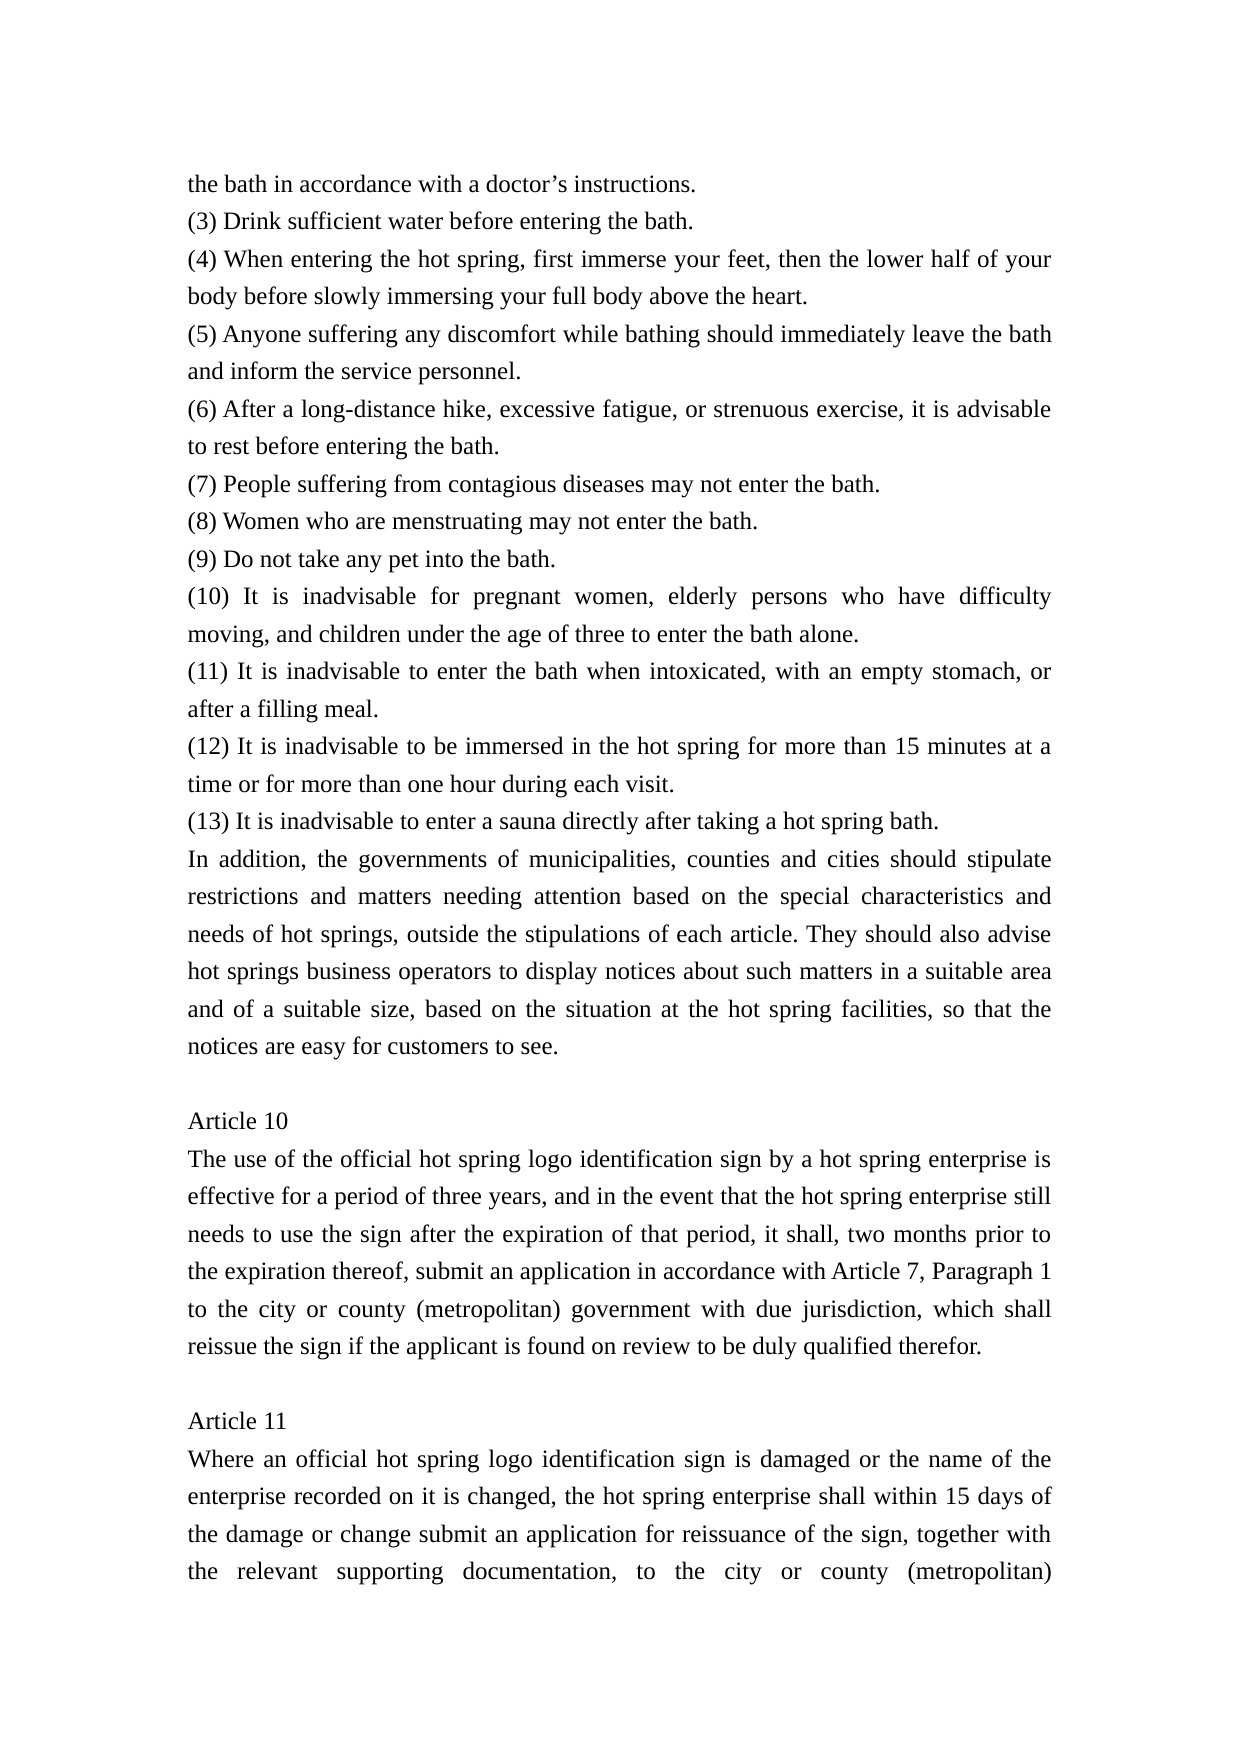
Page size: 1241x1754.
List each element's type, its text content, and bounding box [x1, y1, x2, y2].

text the bath in accordance with a doctor’s instructions. [187, 164, 1053, 202]
text (13) It is inadvisable to enter a sauna directly after taking a hot spring bath. [187, 802, 1053, 839]
text (11) It is inadvisable to enter the bath when intoxicated, with an empty stomach, or after a filling meal. [187, 652, 1053, 727]
text (5) Anyone suffering any discomfort while bathing should immediately leave the bath and inform the service personnel. [187, 314, 1053, 389]
text The use of the official hot spring logo identification sign by a hot spring enterprise is effective for a period of three years, and in the event that the hot spring enterprise still needs to use the sign after the expiration of that period, it shall, two months prior to the expiration thereof, submit an application in accordance with Article 7, Paragraph 1 to the city or county (metropolitan) government with due jurisdiction, which shall reissue the sign if the applicant is found on review to be duly qualified therefor. [187, 1139, 1053, 1364]
text (9) Do not take any pet into the bath. [187, 539, 1053, 577]
text (8) Women who are menstruating may not enter the bath. [187, 502, 1053, 539]
text Article 10 [187, 1102, 1053, 1139]
text (10) It is inadvisable for pregnant women, elderly persons who have difficulty moving, and children under the age of three to enter the bath alone. [187, 577, 1053, 652]
text (4) When entering the hot spring, first immerse your feet, then the lower half of your body before slowly immersing your full body above the heart. [187, 239, 1053, 314]
text (3) Drink sufficient water before entering the bath. [187, 202, 1053, 239]
text (7) People suffering from contagious diseases may not enter the bath. [187, 464, 1053, 502]
text In addition, the governments of municipalities, counties and cities should stipulate restrictions and matters needing attention based on the special characteristics and needs of hot springs, outside the stipulations of each article. They should also advise hot springs business operators to display notices about such matters in a suitable area and of a suitable size, based on the situation at the hot spring facilities, so that the notices are easy for customers to see. [187, 839, 1053, 1064]
text (6) After a long-distance hike, excessive fatigue, or strenuous exercise, it is advisable to rest before entering the bath. [187, 389, 1053, 464]
text (12) It is inadvisable to be immersed in the hot spring for more than 15 minutes at a time or for more than one hour during each visit. [187, 727, 1053, 802]
text Article 11 [187, 1402, 1053, 1439]
text Where an official hot spring logo identification sign is damaged or the name of the enterprise recorded on it is changed, the hot spring enterprise shall within 15 days of the damage or change submit an application for reissuance of the sign, together with the relevant supporting documentation, to the city or county (metropolitan) [187, 1439, 1053, 1589]
